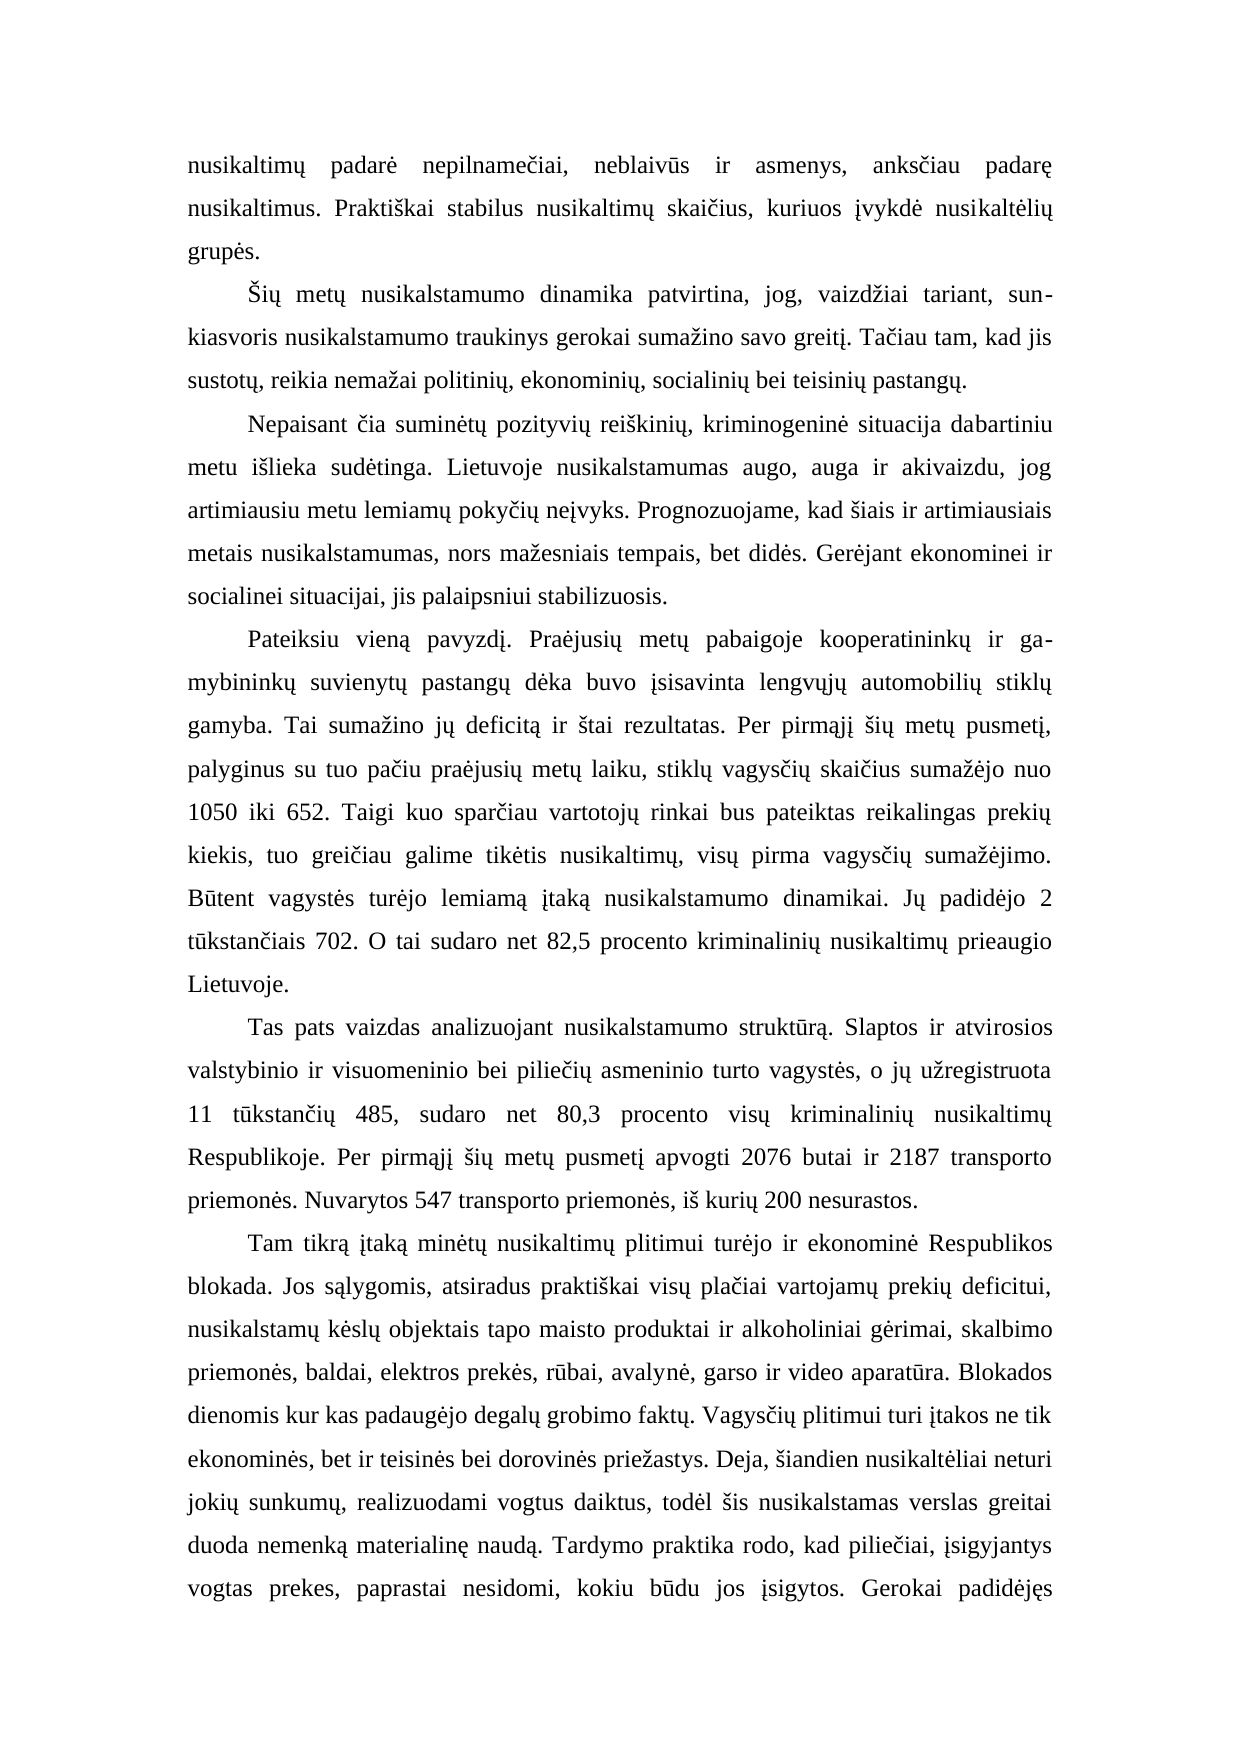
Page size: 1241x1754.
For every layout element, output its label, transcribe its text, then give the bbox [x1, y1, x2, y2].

text Tam tikrą įtaką minėtų nusikaltimų plitimui turėjo ir ekonominė Res­publikos blokada. Jos sąlygomis, atsiradus praktiškai visų plačiai vartojamų prekių deficitui, nusikalstamų kėslų objektais tapo maisto produktai ir alko­holiniai gėrimai, skalbimo priemonės, baldai, elektros prekės, rūbai, avaly­nė, garso ir video aparatūra. Blokados dienomis kur kas padaugėjo degalų grobimo faktų. Vagysčių plitimui turi įtakos ne tik ekonominės, bet ir teisi­nės bei dorovinės priežastys. Deja, šiandien nusikaltėliai neturi jokių sunku­mų, realizuodami vogtus daiktus, todėl šis nusikalstamas verslas greitai duoda nemenką materialinę naudą. Tardymo praktika rodo, kad piliečiai, įsigyjantys vogtas prekes, paprastai nesidomi, kokiu būdu jos įsigytos. Gero­kai padidėjęs [187, 1228, 1053, 1602]
text nusikaltimų padarė nepilnamečiai, neblaivūs ir asmenys, anksčiau padarę nusikaltimus. Praktiškai stabilus nusikaltimų skaičius, kuriuos įvykdė nusi­kaltėlių grupės. [187, 150, 1053, 265]
text Nepaisant čia suminėtų pozityvių reiškinių, kriminogeninė situacija da­bartiniu metu išlieka sudėtinga. Lietuvoje nusikalstamumas augo, auga ir akivaizdu, jog artimiausiu metu lemiamų pokyčių neįvyks. Prognozuojame, kad šiais ir artimiausiais metais nusikalstamumas, nors mažesniais tempais, bet didės. Gerėjant ekonominei ir socialinei situacijai, jis palaipsniui stabili­zuosis. [187, 409, 1053, 610]
text Tas pats vaizdas analizuojant nusikalstamumo struktūrą. Slaptos ir atvi­rosios valstybinio ir visuomeninio bei piliečių asmeninio turto vagystės, o jų užregistruota 11 tūkstančių 485, sudaro net 80,3 procento visų kriminalinių nusikaltimų Respublikoje. Per pirmąjį šių metų pusmetį apvogti 2076 butai ir 2187 transporto priemonės. Nuvarytos 547 transporto priemonės, iš kurių 200 nesurastos. [187, 1012, 1053, 1214]
text Pateiksiu vieną pavyzdį. Praėjusių metų pabaigoje kooperatininkų ir ga­mybininkų suvienytų pastangų dėka buvo įsisavinta lengvųjų automobilių stiklų gamyba. Tai sumažino jų deficitą ir štai rezultatas. Per pirmąjį šių metų pusmetį, palyginus su tuo pačiu praėjusių metų laiku, stiklų vagysčių skaičius sumažėjo nuo 1050 iki 652. Taigi kuo sparčiau vartotojų rinkai bus pateiktas reikalingas prekių kiekis, tuo greičiau galime tikėtis nusikaltimų, visų pirma vagysčių sumažėjimo. Būtent vagystės turėjo lemiamą įtaką nusi­kalstamumo dinamikai. Jų padidėjo 2 tūkstančiais 702. O tai sudaro net 82,5 procento kriminalinių nusikaltimų prieaugio Lietuvoje. [187, 624, 1053, 998]
text Šių metų nusikalstamumo dinamika patvirtina, jog, vaizdžiai tariant, sun­kiasvoris nusikalstamumo traukinys gerokai sumažino savo greitį. Tačiau tam, kad jis sustotų, reikia nemažai politinių, ekonominių, socialinių bei teisinių pastangų. [187, 279, 1053, 394]
